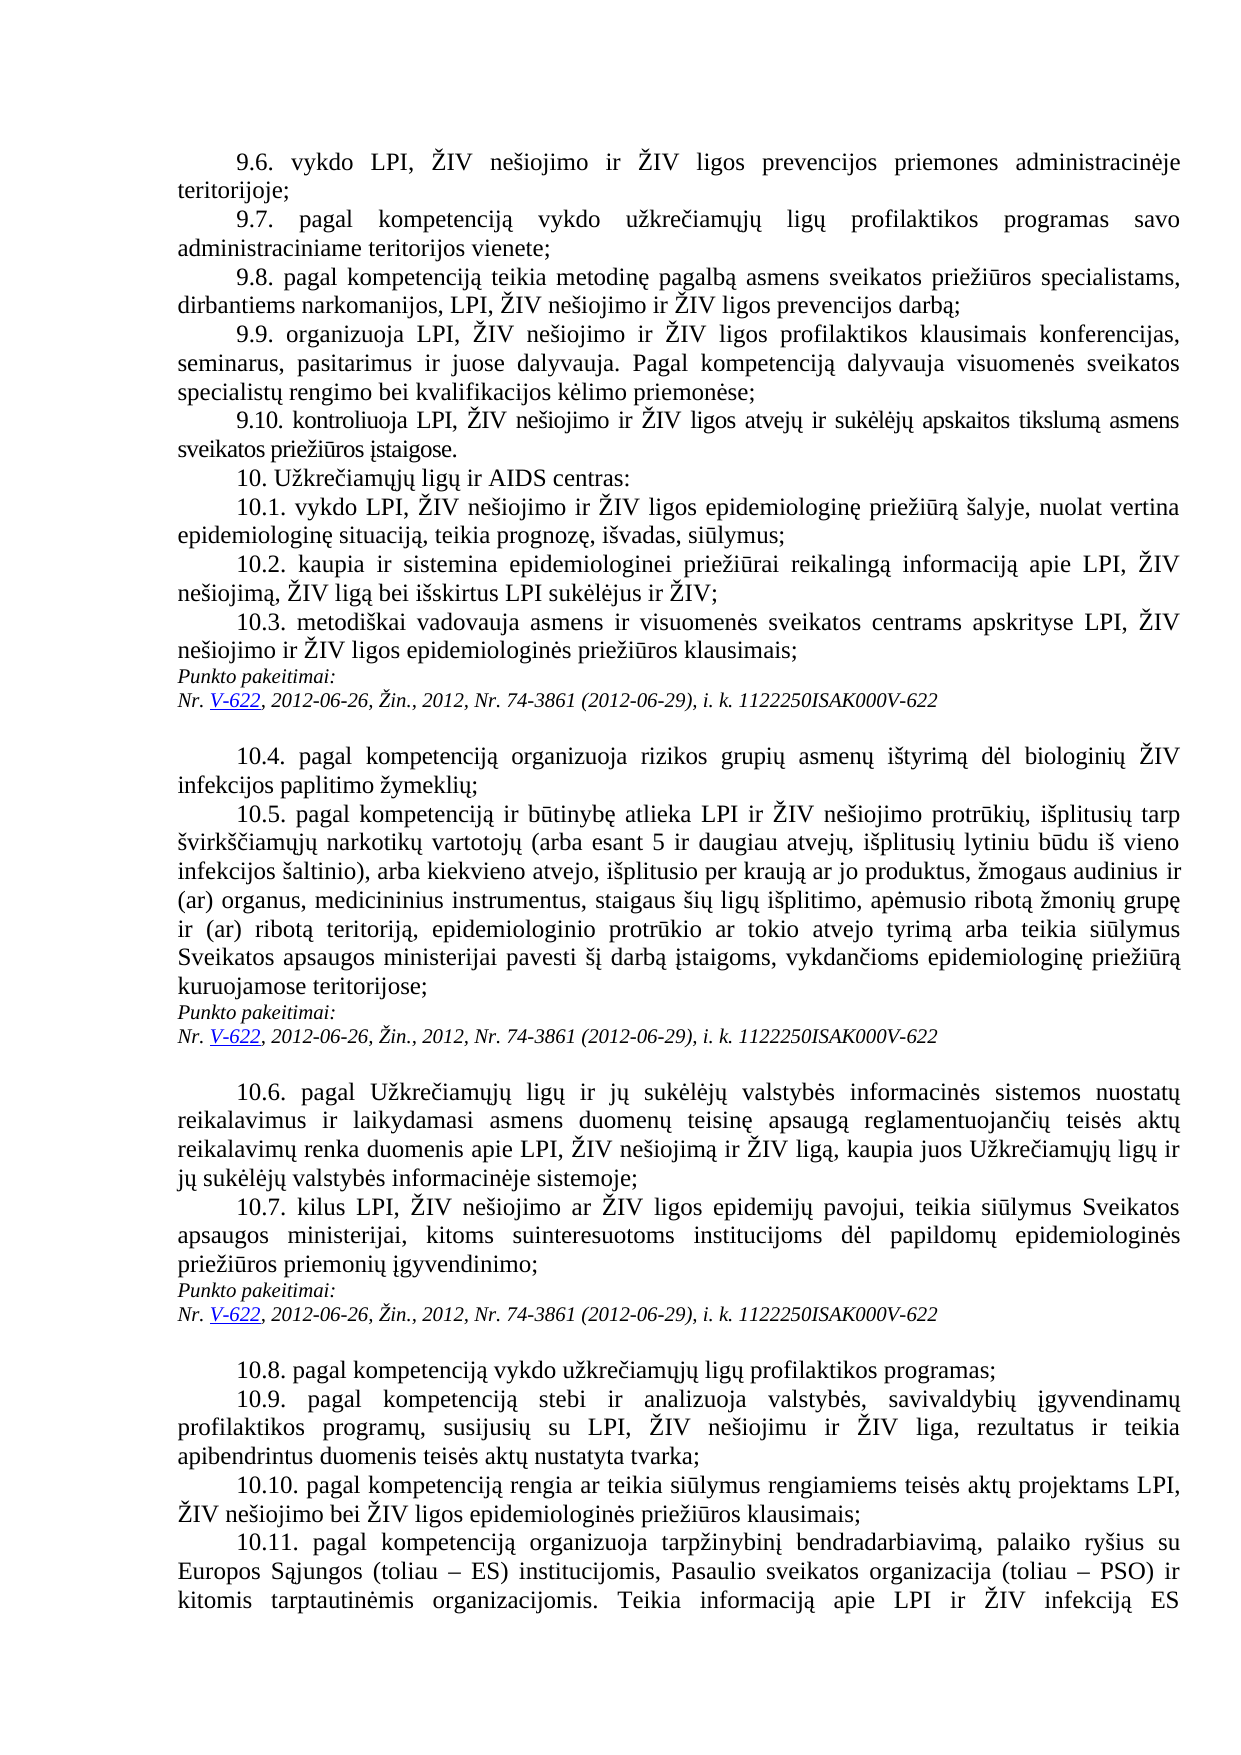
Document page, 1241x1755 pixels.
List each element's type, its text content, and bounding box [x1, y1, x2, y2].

text 10. Užkrečiamųjų ligų ir AIDS centras: [177, 463, 1181, 492]
text Nr. V-622, 2012-06-26, Žin., 2012, Nr. 74-3861 (2012-06-29), i. k. 1122250ISAK000V-622 [177, 688, 1181, 712]
text 9.10. kontroliuoja LPI, ŽIV nešiojimo ir ŽIV ligos atvejų ir sukėlėjų apskaitos tikslumą asmens sveikatos priežiūros įstaigose. [177, 406, 1181, 463]
text 10.3. metodiškai vadovauja asmens ir visuomenės sveikatos centrams apskrityse LPI, ŽIV nešiojimo ir ŽIV ligos epidemiologinės priežiūros klausimais; [177, 607, 1181, 664]
text 10.7. kilus LPI, ŽIV nešiojimo ar ŽIV ligos epidemijų pavojui, teikia siūlymus Sveikatos apsaugos ministerijai, kitoms suinteresuotoms institucijoms dėl papildomų epidemiologinės priežiūros priemonių įgyvendinimo; [177, 1192, 1181, 1278]
text 9.9. organizuoja LPI, ŽIV nešiojimo ir ŽIV ligos profilaktikos klausimais konferencijas, seminarus, pasitarimus ir juose dalyvauja. Pagal kompetenciją dalyvauja visuomenės sveikatos specialistų rengimo bei kvalifikacijos kėlimo priemonėse; [177, 319, 1181, 406]
text 9.6. vykdo LPI, ŽIV nešiojimo ir ŽIV ligos prevencijos priemones administracinėje teritorijoje; [177, 147, 1181, 204]
text 10.10. pagal kompetenciją rengia ar teikia siūlymus rengiamiems teisės aktų projektams LPI, ŽIV nešiojimo bei ŽIV ligos epidemiologinės priežiūros klausimais; [177, 1470, 1181, 1527]
text 9.7. pagal kompetenciją vykdo užkrečiamųjų ligų profilaktikos programas savo administraciniame teritorijos vienete; [177, 204, 1181, 262]
text 10.6. pagal Užkrečiamųjų ligų ir jų sukėlėjų valstybės informacinės sistemos nuostatų reikalavimus ir laikydamasi asmens duomenų teisinę apsaugą reglamentuojančių teisės aktų reikalavimų renka duomenis apie LPI, ŽIV nešiojimą ir ŽIV ligą, kaupia juos Užkrečiamųjų ligų ir jų sukėlėjų valstybės informacinėje sistemoje; [177, 1077, 1181, 1192]
text 10.2. kaupia ir sistemina epidemiologinei priežiūrai reikalingą informaciją apie LPI, ŽIV nešiojimą, ŽIV ligą bei išskirtus LPI sukėlėjus ir ŽIV; [177, 549, 1181, 607]
text 10.8. pagal kompetenciją vykdo užkrečiamųjų ligų profilaktikos programas; [177, 1355, 1181, 1384]
text 10.4. pagal kompetenciją organizuoja rizikos grupių asmenų ištyrimą dėl biologinių ŽIV infekcijos paplitimo žymeklių; [177, 741, 1181, 799]
text Punkto pakeitimai: [177, 664, 1181, 688]
text 9.8. pagal kompetenciją teikia metodinę pagalbą asmens sveikatos priežiūros specialistams, dirbantiems narkomanijos, LPI, ŽIV nešiojimo ir ŽIV ligos prevencijos darbą; [177, 262, 1181, 319]
text Nr. V-622, 2012-06-26, Žin., 2012, Nr. 74-3861 (2012-06-29), i. k. 1122250ISAK000V-622 [177, 1024, 1181, 1048]
text 10.9. pagal kompetenciją stebi ir analizuoja valstybės, savivaldybių įgyvendinamų profilaktikos programų, susijusių su LPI, ŽIV nešiojimu ir ŽIV liga, rezultatus ir teikia apibendrintus duomenis teisės aktų nustatyta tvarka; [177, 1384, 1181, 1470]
text 10.11. pagal kompetenciją organizuoja tarpžinybinį bendradarbiavimą, palaiko ryšius su Europos Sąjungos (toliau – ES) institucijomis, Pasaulio sveikatos organizacija (toliau – PSO) ir kitomis tarptautinėmis organizacijomis. Teikia informaciją apie LPI ir ŽIV infekciją ES [177, 1527, 1181, 1614]
text Punkto pakeitimai: [177, 1000, 1181, 1024]
text Nr. V-622, 2012-06-26, Žin., 2012, Nr. 74-3861 (2012-06-29), i. k. 1122250ISAK000V-622 [177, 1302, 1181, 1326]
text 10.5. pagal kompetenciją ir būtinybę atlieka LPI ir ŽIV nešiojimo protrūkių, išplitusių tarp švirkščiamųjų narkotikų vartotojų (arba esant 5 ir daugiau atvejų, išplitusių lytiniu būdu iš vieno infekcijos šaltinio), arba kiekvieno atvejo, išplitusio per kraują ar jo produktus, žmogaus audinius ir (ar) organus, medicininius instrumentus, staigaus šių ligų išplitimo, apėmusio ribotą žmonių grupę ir (ar) ribotą teritoriją, epidemiologinio protrūkio ar tokio atvejo tyrimą arba teikia siūlymus Sveikatos apsaugos ministerijai pavesti šį darbą įstaigoms, vykdančioms epidemiologinę priežiūrą kuruojamose teritorijose; [177, 799, 1181, 1000]
text Punkto pakeitimai: [177, 1278, 1181, 1302]
text 10.1. vykdo LPI, ŽIV nešiojimo ir ŽIV ligos epidemiologinę priežiūrą šalyje, nuolat vertina epidemiologinę situaciją, teikia prognozę, išvadas, siūlymus; [177, 492, 1181, 549]
